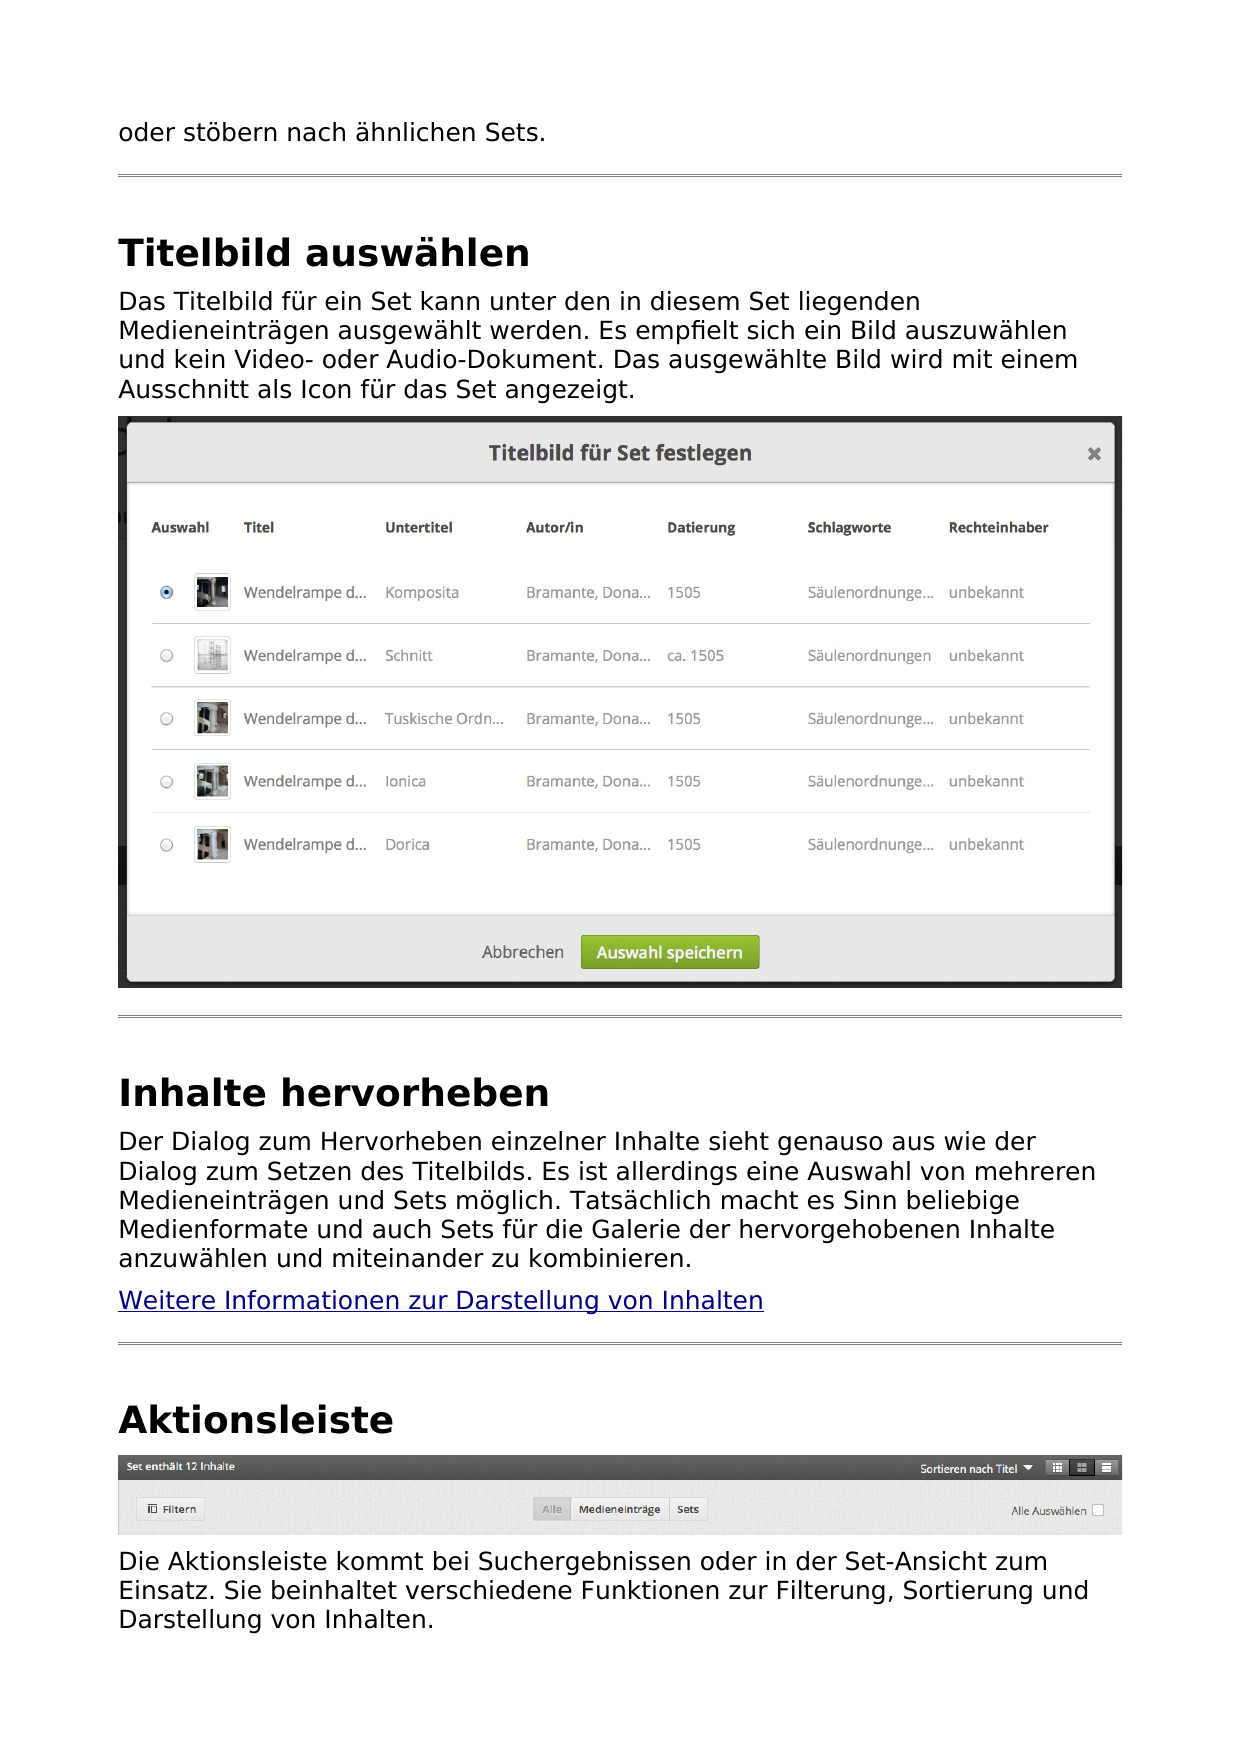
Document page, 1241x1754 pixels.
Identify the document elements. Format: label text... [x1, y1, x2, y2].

subtitle Aktionsleiste [118, 1399, 1122, 1443]
text oder stöbern nach ähnlichen Sets. [118, 118, 1122, 147]
text Die Aktionsleiste kommt bei Suchergebnissen oder in der Set-Ansicht zum Einsatz. Sie beinhaltet verschiedene Funktionen zur Filterung, Sortierung und Darstellung von Inhalten. [118, 1547, 1122, 1634]
picture [118, 1455, 1123, 1535]
subtitle Titelbild auswählen [118, 231, 1122, 275]
text Der Dialog zum Hervorheben einzelner Inhalte sieht genauso aus wie der Dialog zum Setzen des Titelbilds. Es ist allerdings eine Auswahl von mehreren Medieneinträgen und Sets möglich. Tatsächlich macht es Sinn beliebige Medienformate und auch Sets für die Galerie der hervorgehobenen Inhalte anzuwählen und miteinander zu kombinieren. [118, 1128, 1122, 1273]
subtitle Inhalte hervorheben [118, 1071, 1122, 1115]
text Weitere Informationen zur Darstellung von Inhalten [118, 1286, 1122, 1315]
text Das Titelbild für ein Set kann unter den in diesem Set liegenden Medieneinträgen ausgewählt werden. Es empfielt sich ein Bild auszuwählen und kein Video- oder Audio-Dokument. Das ausgewählte Bild wird mit einem Ausschnitt als Icon für das Set angezeigt. [118, 287, 1122, 404]
picture [118, 416, 1123, 988]
